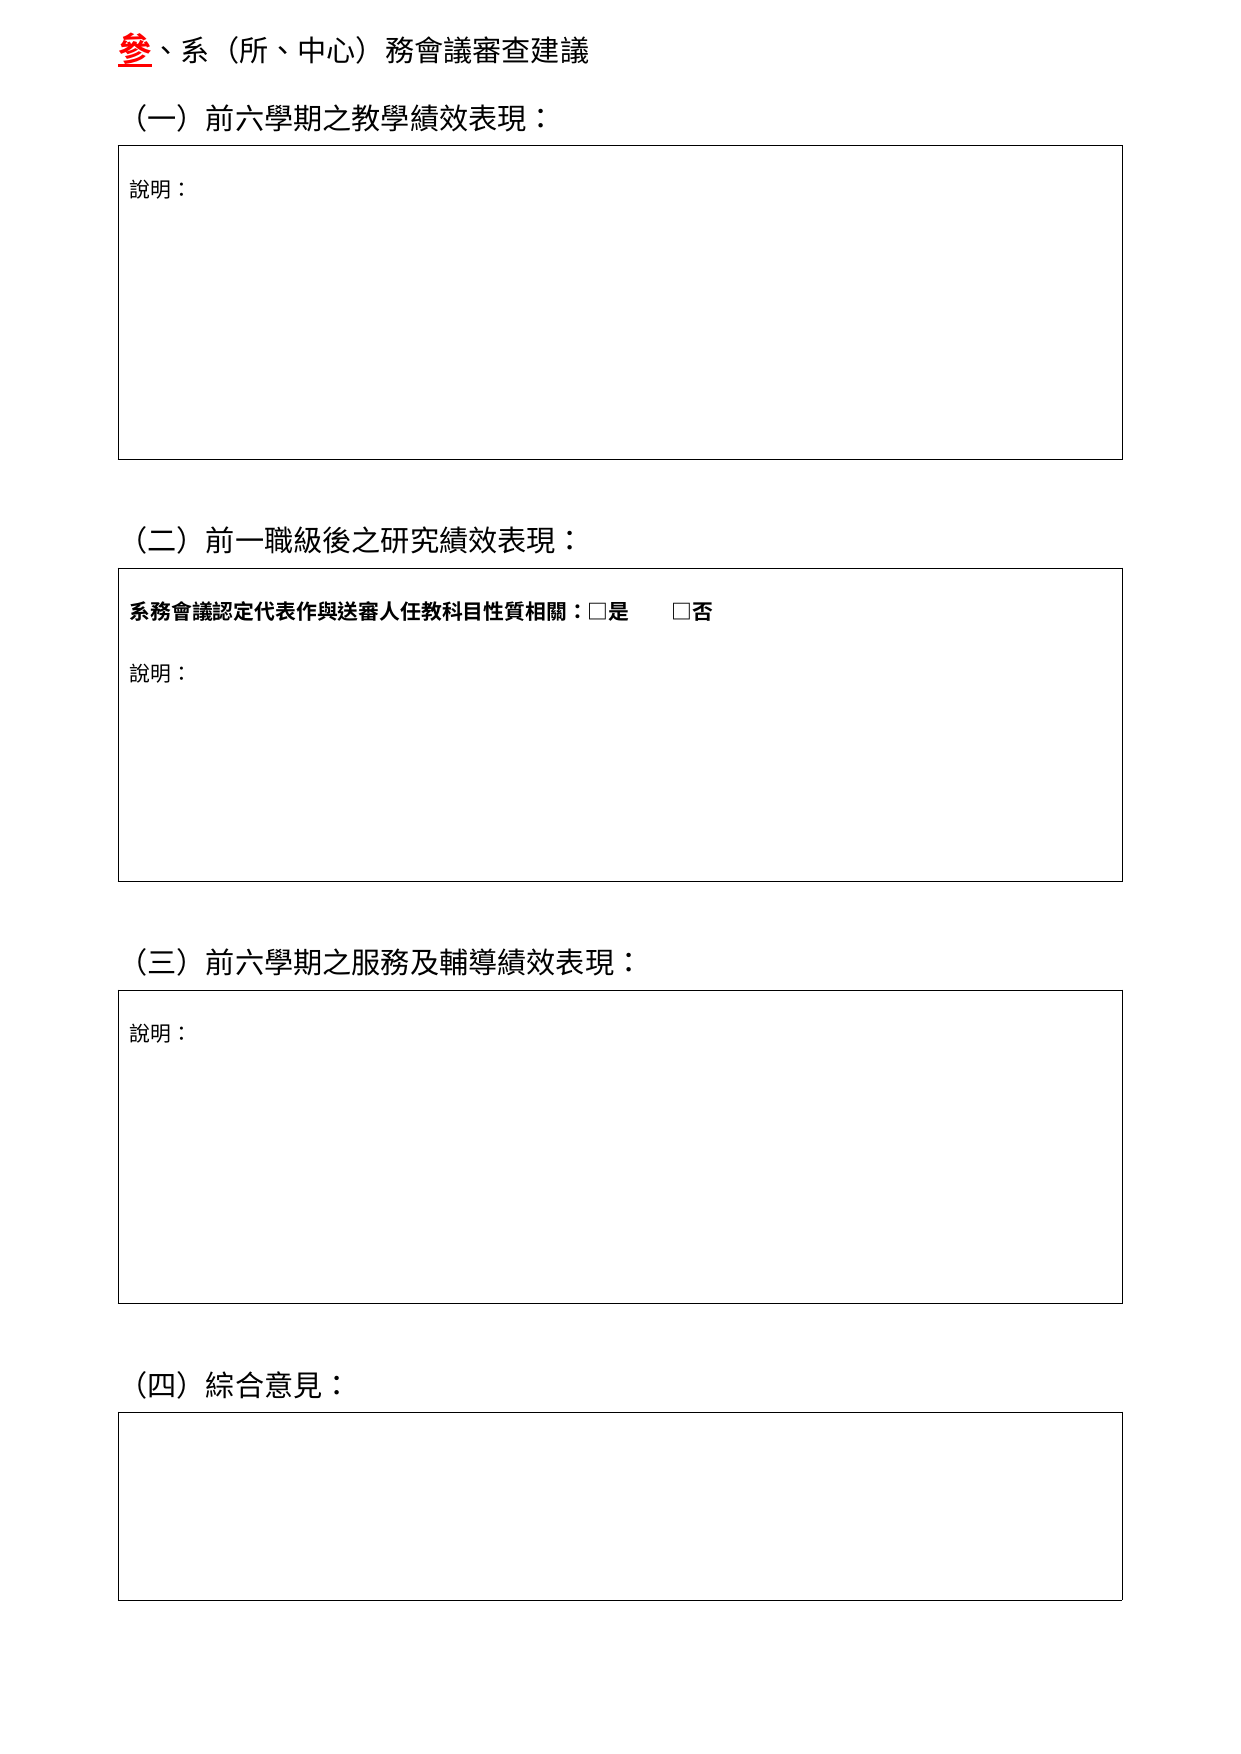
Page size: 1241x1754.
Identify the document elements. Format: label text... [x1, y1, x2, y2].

table_header [119, 1413, 1122, 1600]
text （四）綜合意見： [118, 1342, 1122, 1404]
text （三）前六學期之服務及輔導績效表現： [118, 919, 1122, 982]
text 參、系（所、中心）務會議審查建議 [118, 5, 1122, 68]
text （二）前一職級後之研究績效表現： [118, 497, 1122, 560]
table_header 說明： [119, 146, 1122, 459]
table_header 說明： [119, 991, 1122, 1303]
table_header 系務會議認定代表作與送審人任教科目性質相關：□是 □否 說明： [119, 569, 1122, 881]
text （一）前六學期之教學績效表現： [118, 75, 1122, 138]
